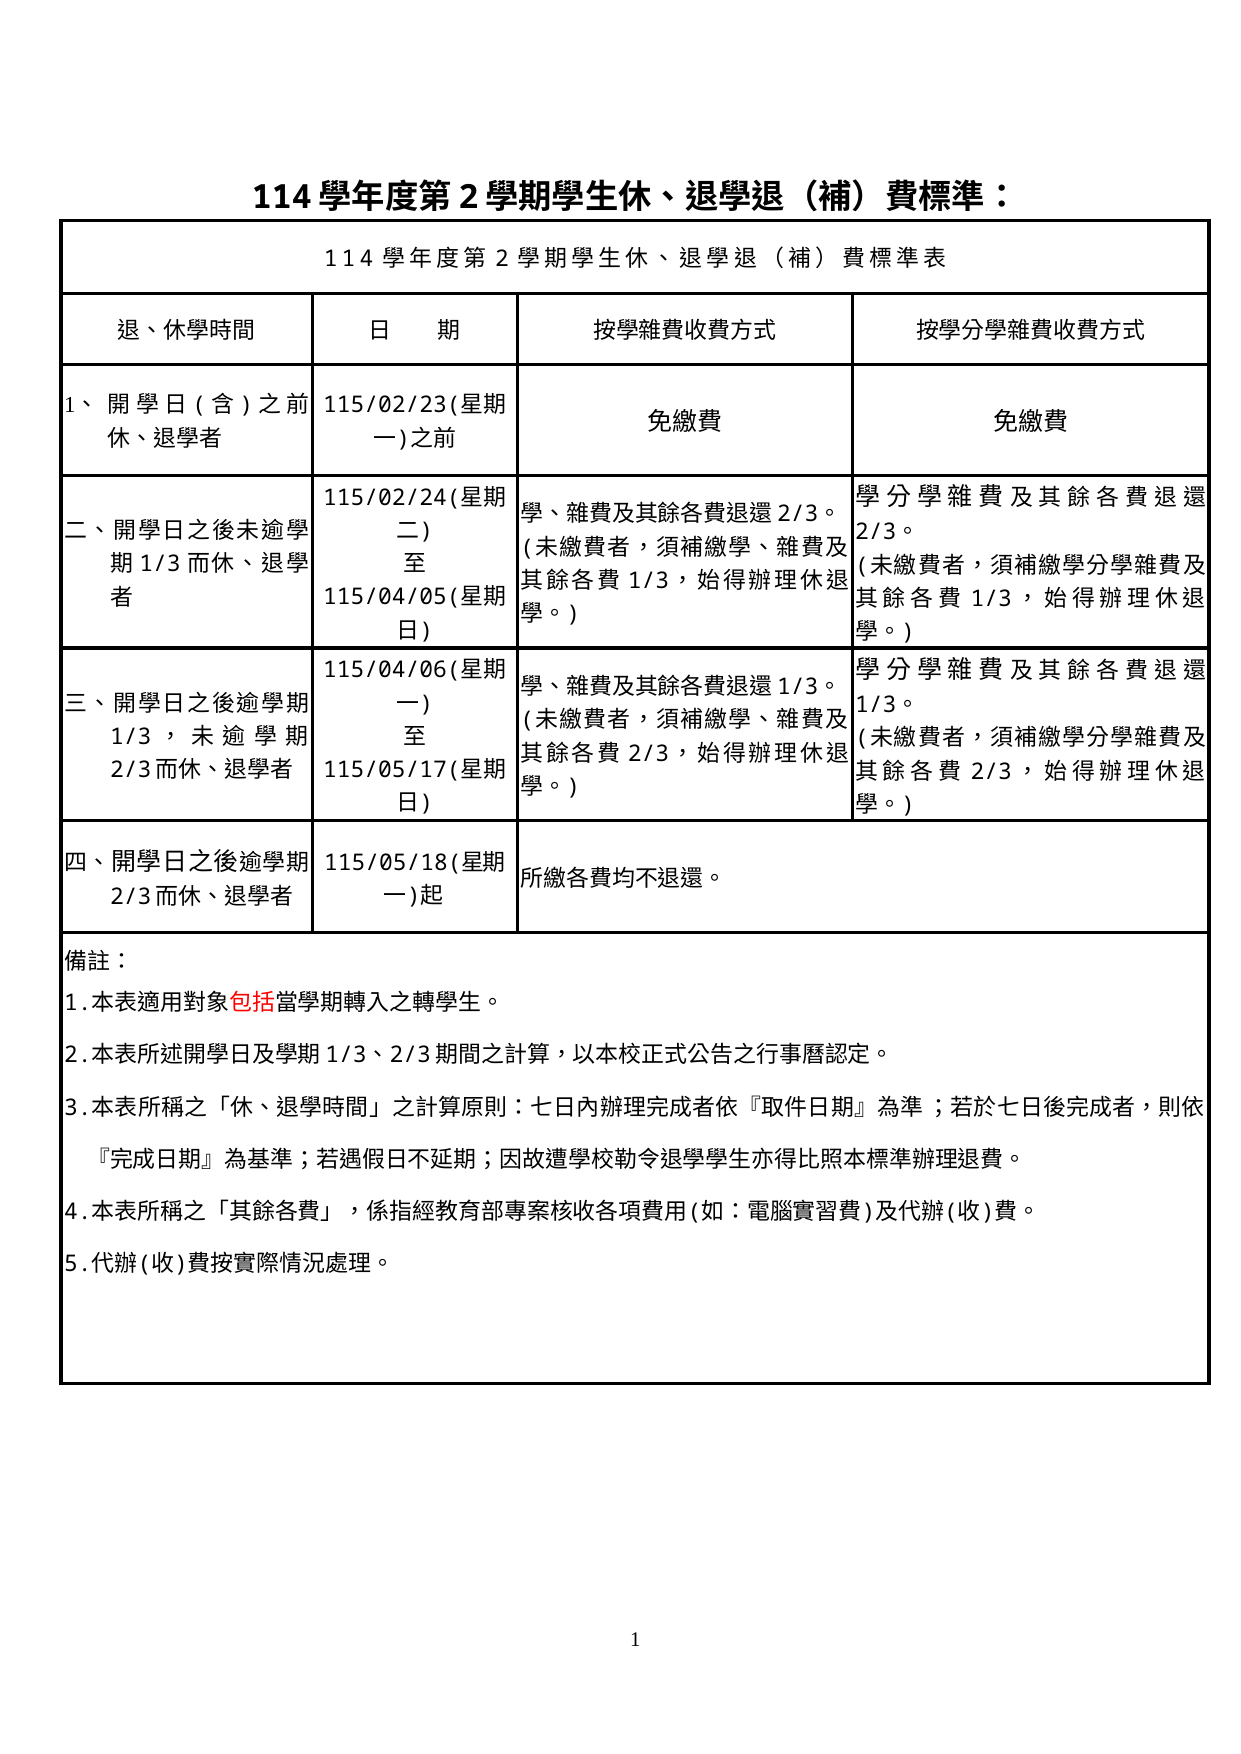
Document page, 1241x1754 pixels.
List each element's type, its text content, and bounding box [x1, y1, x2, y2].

table_cell 115/04/06(星期一) 至 115/05/17(星期日) [314, 650, 516, 819]
table_cell 日 期 [314, 295, 516, 362]
table_cell 學、雜費及其餘各費退還1/3。 (未繳費者，須補繳學、雜費及其餘各費2/3，始得辦理休退學。) [519, 650, 851, 819]
table_cell 備註： 1.本表適用對象包括當學期轉入之轉學生。 2.本表所述開學日及學期1/3、2/3期間之計算，以本校正式公告之行事曆認定。 3.本表所稱之「休、退學時間」之計算原則：七日內辦理完成者依『取件日期』為準；若於七日後完成者，則依『完成日期』為基準；若遇假日不延期；因故遭學校勒令退學學生亦得比照本標準辦理退費。 4.本表所稱之「其餘各費」，係指經教育部專案核收各項費用(如：電腦實習費)及代辦(收)費。 5.代辦(收)費按實際情況處理。 [63, 934, 1207, 1382]
table_cell 免繳費 [519, 366, 851, 474]
table_cell 三、開學日之後逾學期1/3，未逾學期2/3而休、退學者 [63, 650, 311, 819]
table_cell 二、開學日之後未逾學期1/3而休、退學者 [63, 477, 311, 646]
table_cell 按學分學雜費收費方式 [854, 295, 1207, 362]
table_cell 所繳各費均不退還。 [519, 822, 1207, 931]
table_header 114學年度第2學期學生休、退學退（補）費標準表 [63, 222, 1207, 292]
table_cell 學分學雜費及其餘各費退還2/3。 (未繳費者，須補繳學分學雜費及其餘各費1/3，始得辦理休退學。) [854, 477, 1207, 646]
text 114學年度第2學期學生休、退學退（補）費標準： [65, 170, 1205, 218]
table_cell 115/02/23(星期一)之前 [314, 366, 516, 474]
table_cell 按學雜費收費方式 [519, 295, 851, 362]
table_cell 學、雜費及其餘各費退還2/3。 (未繳費者，須補繳學、雜費及其餘各費1/3，始得辦理休退學。) [519, 477, 851, 646]
table_cell 四、開學日之後逾學期2/3而休、退學者 [63, 822, 311, 931]
table_cell 開學日(含)之前休、退學者 [63, 366, 311, 474]
table_cell 學分學雜費及其餘各費退還1/3。 (未繳費者，須補繳學分學雜費及其餘各費2/3，始得辦理休退學。) [854, 650, 1207, 819]
table_cell 115/05/18(星期一)起 [314, 822, 516, 931]
table_cell 退、休學時間 [63, 295, 311, 362]
table_cell 115/02/24(星期二) 至 115/04/05(星期日) [314, 477, 516, 646]
table_cell 免繳費 [854, 366, 1207, 474]
